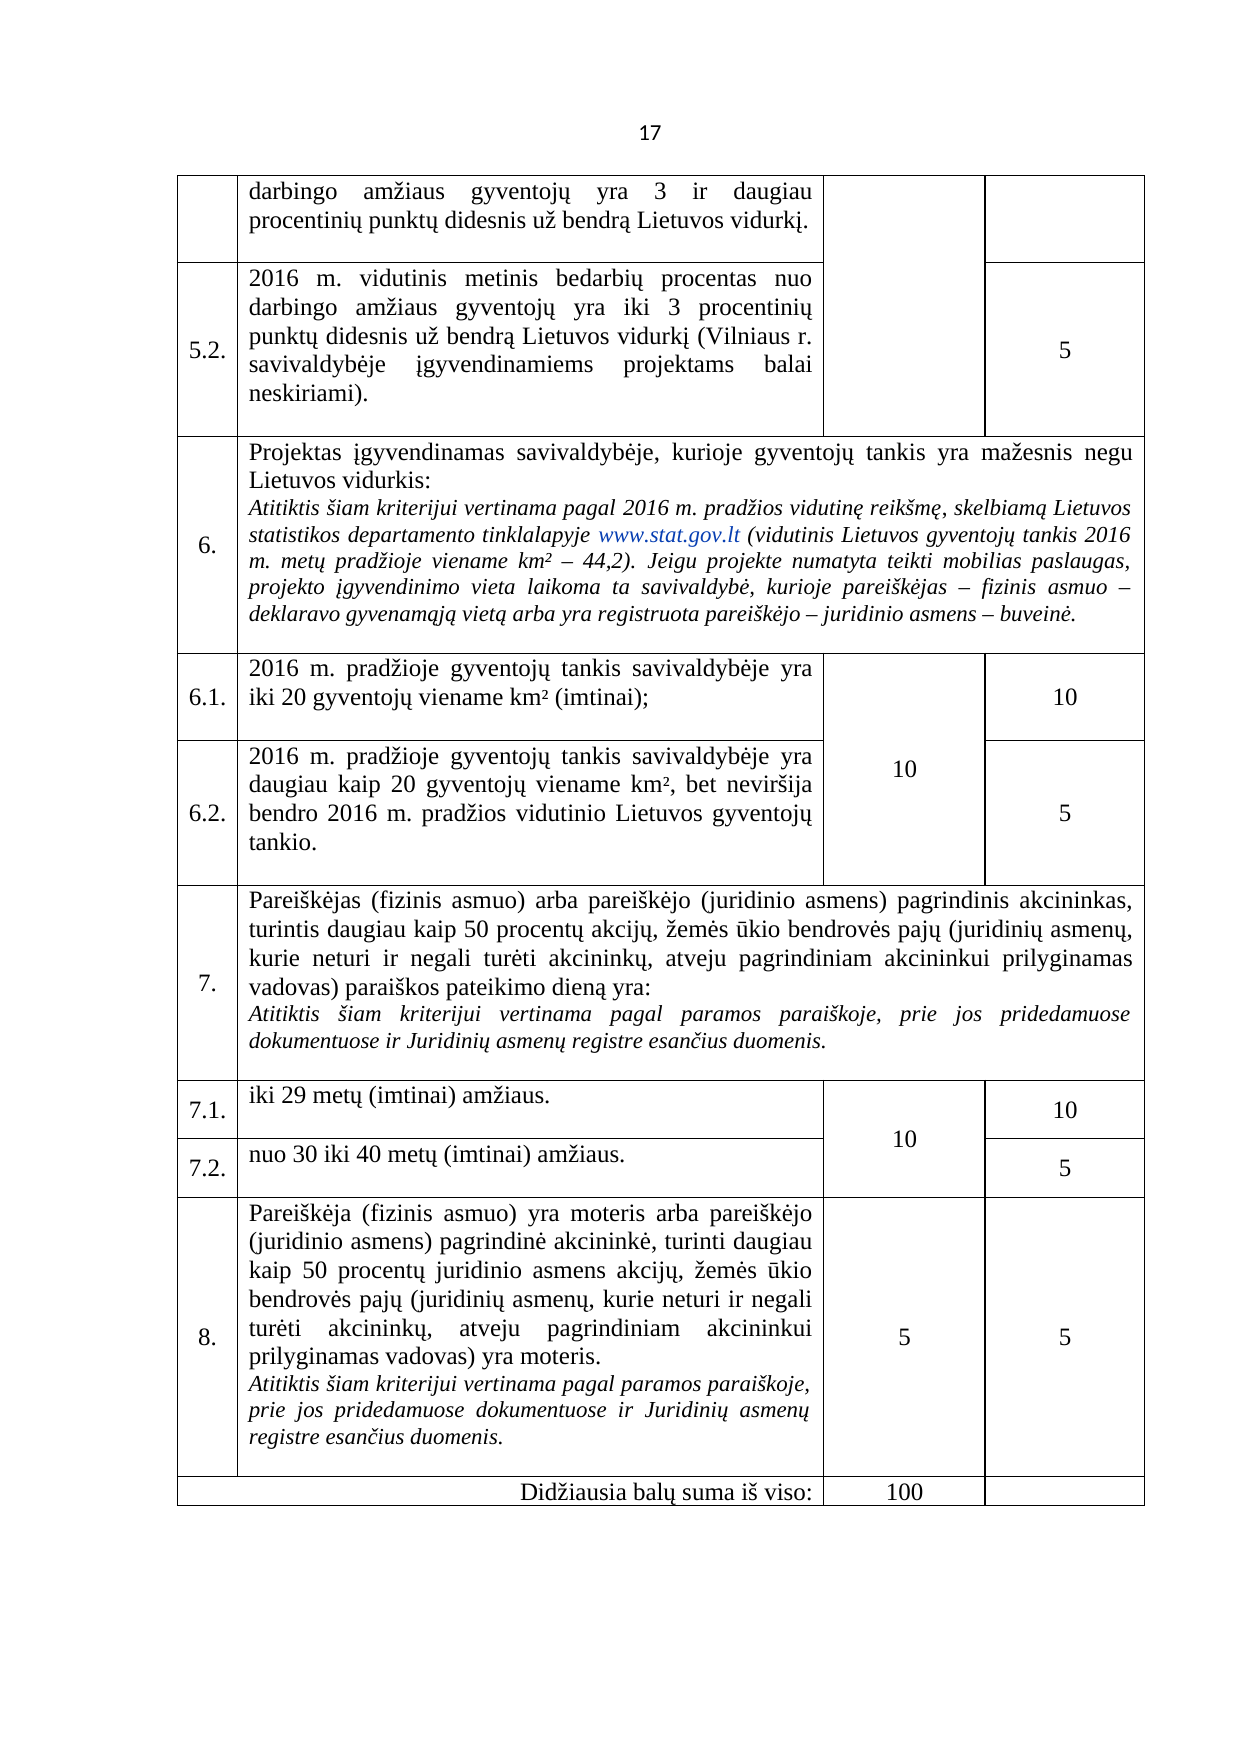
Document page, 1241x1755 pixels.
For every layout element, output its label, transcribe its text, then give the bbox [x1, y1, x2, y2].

table_cell 2016 m. vidutinis metinis bedarbių procentas nuo darbingo amžiaus gyventojų yra iki 3 procentinių punktų didesnis už bendrą Lietuvos vidurkį (Vilniaus r. savivaldybėje įgyvendinamiems projektams balai neskiriami). [238, 263, 823, 436]
table_cell [824, 176, 984, 436]
table_cell iki 29 metų (imtinai) amžiaus. [238, 1081, 823, 1138]
table_cell 5 [986, 741, 1144, 884]
table_cell [178, 176, 237, 262]
table_cell 6.2. [178, 741, 237, 884]
table_cell 5 [986, 1139, 1144, 1197]
table_cell 100 [824, 1477, 984, 1505]
table_cell Didžiausia balų suma iš viso: [178, 1477, 823, 1505]
table_cell 10 [824, 654, 984, 884]
table_cell 6. [178, 437, 237, 652]
table_cell [986, 176, 1144, 262]
table_cell 10 [986, 1081, 1144, 1138]
table_cell darbingo amžiaus gyventojų yra 3 ir daugiau procentinių punktų didesnis už bendrą Lietuvos vidurkį. [238, 176, 823, 262]
table_cell 5 [986, 1198, 1144, 1476]
table_cell 6.1. [178, 654, 237, 740]
table_cell 5.2. [178, 263, 237, 436]
table_cell 8. [178, 1198, 237, 1476]
table_cell Projektas įgyvendinamas savivaldybėje, kurioje gyventojų tankis yra mažesnis negu Lietuvos vidurkis: Atitiktis šiam kriterijui vertinama pagal 2016 m. pradžios vidutinę reikšmę, skelbiamą Lietuvos statistikos departamento tinklalapyje www.stat.gov.lt (vidutinis Lietuvos gyventojų tankis 2016 m. metų pradžioje viename km² – 44,2). Jeigu projekte numatyta teikti mobilias paslaugas, projekto įgyvendinimo vieta laikoma ta savivaldybė, kurioje pareiškėjas – fizinis asmuo – deklaravo gyvenamąją vietą arba yra registruota pareiškėjo – juridinio asmens – buveinė. [238, 437, 1144, 652]
table_cell 7. [178, 886, 237, 1079]
table_cell [986, 1477, 1144, 1505]
table_cell Pareiškėjas (fizinis asmuo) arba pareiškėjo (juridinio asmens) pagrindinis akcininkas, turintis daugiau kaip 50 procentų akcijų, žemės ūkio bendrovės pajų (juridinių asmenų, kurie neturi ir negali turėti akcininkų, atveju pagrindiniam akcininkui prilyginamas vadovas) paraiškos pateikimo dieną yra: Atitiktis šiam kriterijui vertinama pagal paramos paraiškoje, prie jos pridedamuose dokumentuose ir Juridinių asmenų registre esančius duomenis. [238, 886, 1144, 1079]
table_cell 2016 m. pradžioje gyventojų tankis savivaldybėje yra daugiau kaip 20 gyventojų viename km², bet neviršija bendro 2016 m. pradžios vidutinio Lietuvos gyventojų tankio. [238, 741, 823, 884]
table_cell Pareiškėja (fizinis asmuo) yra moteris arba pareiškėjo (juridinio asmens) pagrindinė akcininkė, turinti daugiau kaip 50 procentų juridinio asmens akcijų, žemės ūkio bendrovės pajų (juridinių asmenų, kurie neturi ir negali turėti akcininkų, atveju pagrindiniam akcininkui prilyginamas vadovas) yra moteris. Atitiktis šiam kriterijui vertinama pagal paramos paraiškoje, prie jos pridedamuose dokumentuose ir Juridinių asmenų registre esančius duomenis. [238, 1198, 823, 1476]
table_cell 2016 m. pradžioje gyventojų tankis savivaldybėje yra iki 20 gyventojų viename km² (imtinai); [238, 654, 823, 740]
table_cell 10 [824, 1081, 984, 1197]
table_cell 5 [986, 263, 1144, 436]
table_cell 7.1. [178, 1081, 237, 1138]
table_cell nuo 30 iki 40 metų (imtinai) amžiaus. [238, 1139, 823, 1197]
table_cell 10 [986, 654, 1144, 740]
table_cell 7.2. [178, 1139, 237, 1197]
table_cell 5 [824, 1198, 984, 1476]
